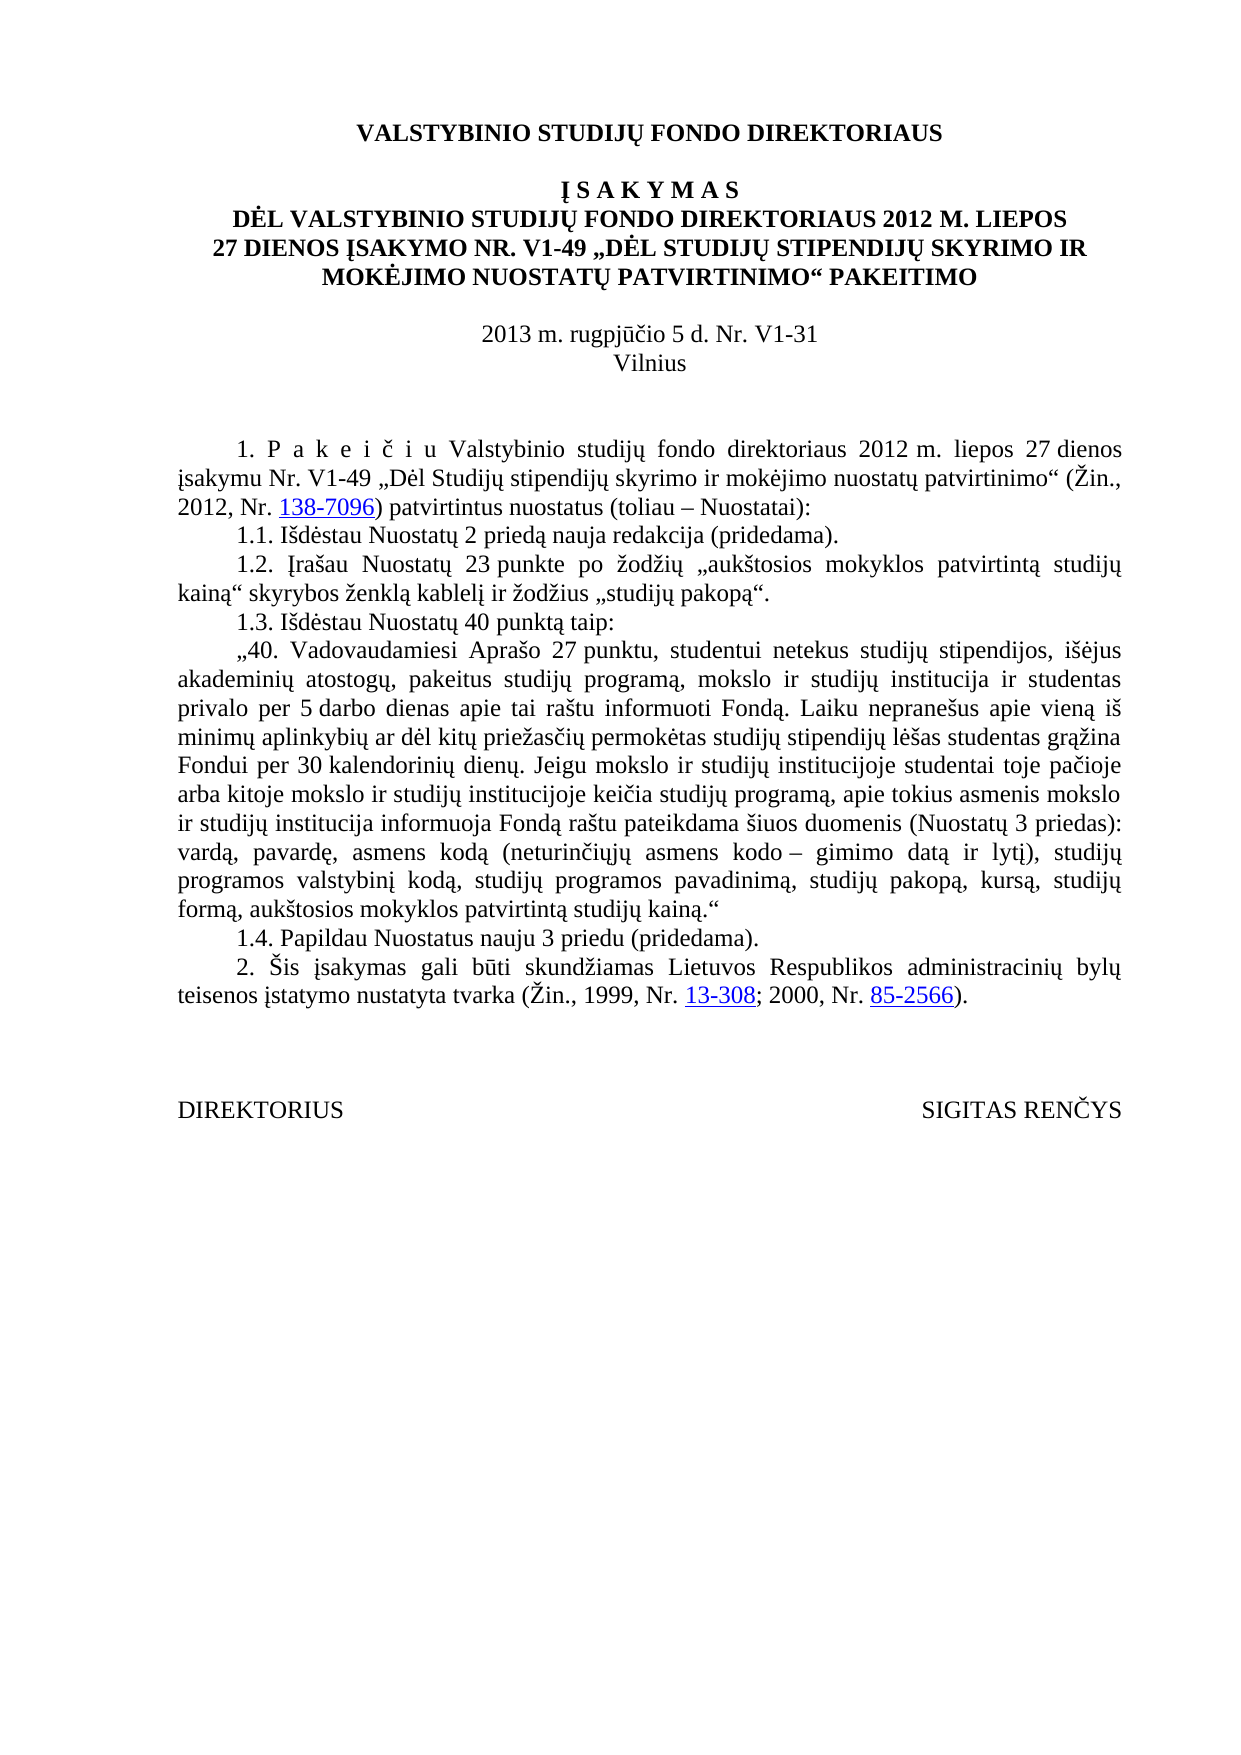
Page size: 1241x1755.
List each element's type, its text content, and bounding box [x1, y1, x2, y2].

text 2013 m. rugpjūčio 5 d. Nr. V1-31 [177, 319, 1122, 348]
text 1.4. Papildau Nuostatus nauju 3 priedu (pridedama). [177, 923, 1122, 952]
text Direktorius Sigitas Renčys [177, 1096, 1122, 1124]
text DĖL valstybinio studijų fondo direktoriaus 2012 m. liepos 27 dienos įsakymo Nr. V1-49 „Dėl studijų stipendijų skyrimo ir mokėjimo Nuostatų patvirtinimo“ pakeitimo [177, 204, 1122, 291]
text Vilnius [177, 348, 1122, 377]
text Į S A K Y M A S [177, 176, 1122, 204]
text 1.1. Išdėstau Nuostatų 2 priedą nauja redakcija (pridedama). [177, 521, 1122, 549]
text „40. Vadovaudamiesi Aprašo 27 punktu, studentui netekus studijų stipendijos, išėjus akademinių atostogų, pakeitus studijų programą, mokslo ir studijų institucija ir studentas privalo per 5 darbo dienas apie tai raštu informuoti Fondą. Laiku nepranešus apie vieną iš minimų aplinkybių ar dėl kitų priežasčių permokėtas studijų stipendijų lėšas studentas grąžina Fondui per 30 kalendorinių dienų. Jeigu mokslo ir studijų institucijoje studentai toje pačioje arba kitoje mokslo ir studijų institucijoje keičia studijų programą, apie tokius asmenis mokslo ir studijų institucija informuoja Fondą raštu pateikdama šiuos duomenis (Nuostatų 3 priedas): vardą, pavardę, asmens kodą (neturinčiųjų asmens kodo – gimimo datą ir lytį), studijų programos valstybinį kodą, studijų programos pavadinimą, studijų pakopą, kursą, studijų formą, aukštosios mokyklos patvirtintą studijų kainą.“ [177, 636, 1122, 923]
text 1.3. Išdėstau Nuostatų 40 punktą taip: [177, 607, 1122, 636]
text 2. Šis įsakymas gali būti skundžiamas Lietuvos Respublikos administracinių bylų teisenos įstatymo nustatyta tvarka (Žin., 1999, Nr. 13-308; 2000, Nr. 85-2566). [177, 952, 1122, 1009]
text VALSTYBINIO STUDIJŲ FONDO DIREKTORIAUS [177, 118, 1122, 147]
text 1.2. Įrašau Nuostatų 23 punkte po žodžių „aukštosios mokyklos patvirtintą studijų kainą“ skyrybos ženklą kablelį ir žodžius „studijų pakopą“. [177, 549, 1122, 607]
text 1. P a k e i č i u Valstybinio studijų fondo direktoriaus 2012 m. liepos 27 dienos įsakymu Nr. V1-49 „Dėl Studijų stipendijų skyrimo ir mokėjimo nuostatų patvirtinimo“ (Žin., 2012, Nr. 138-7096) patvirtintus nuostatus (toliau – Nuostatai): [177, 434, 1122, 521]
